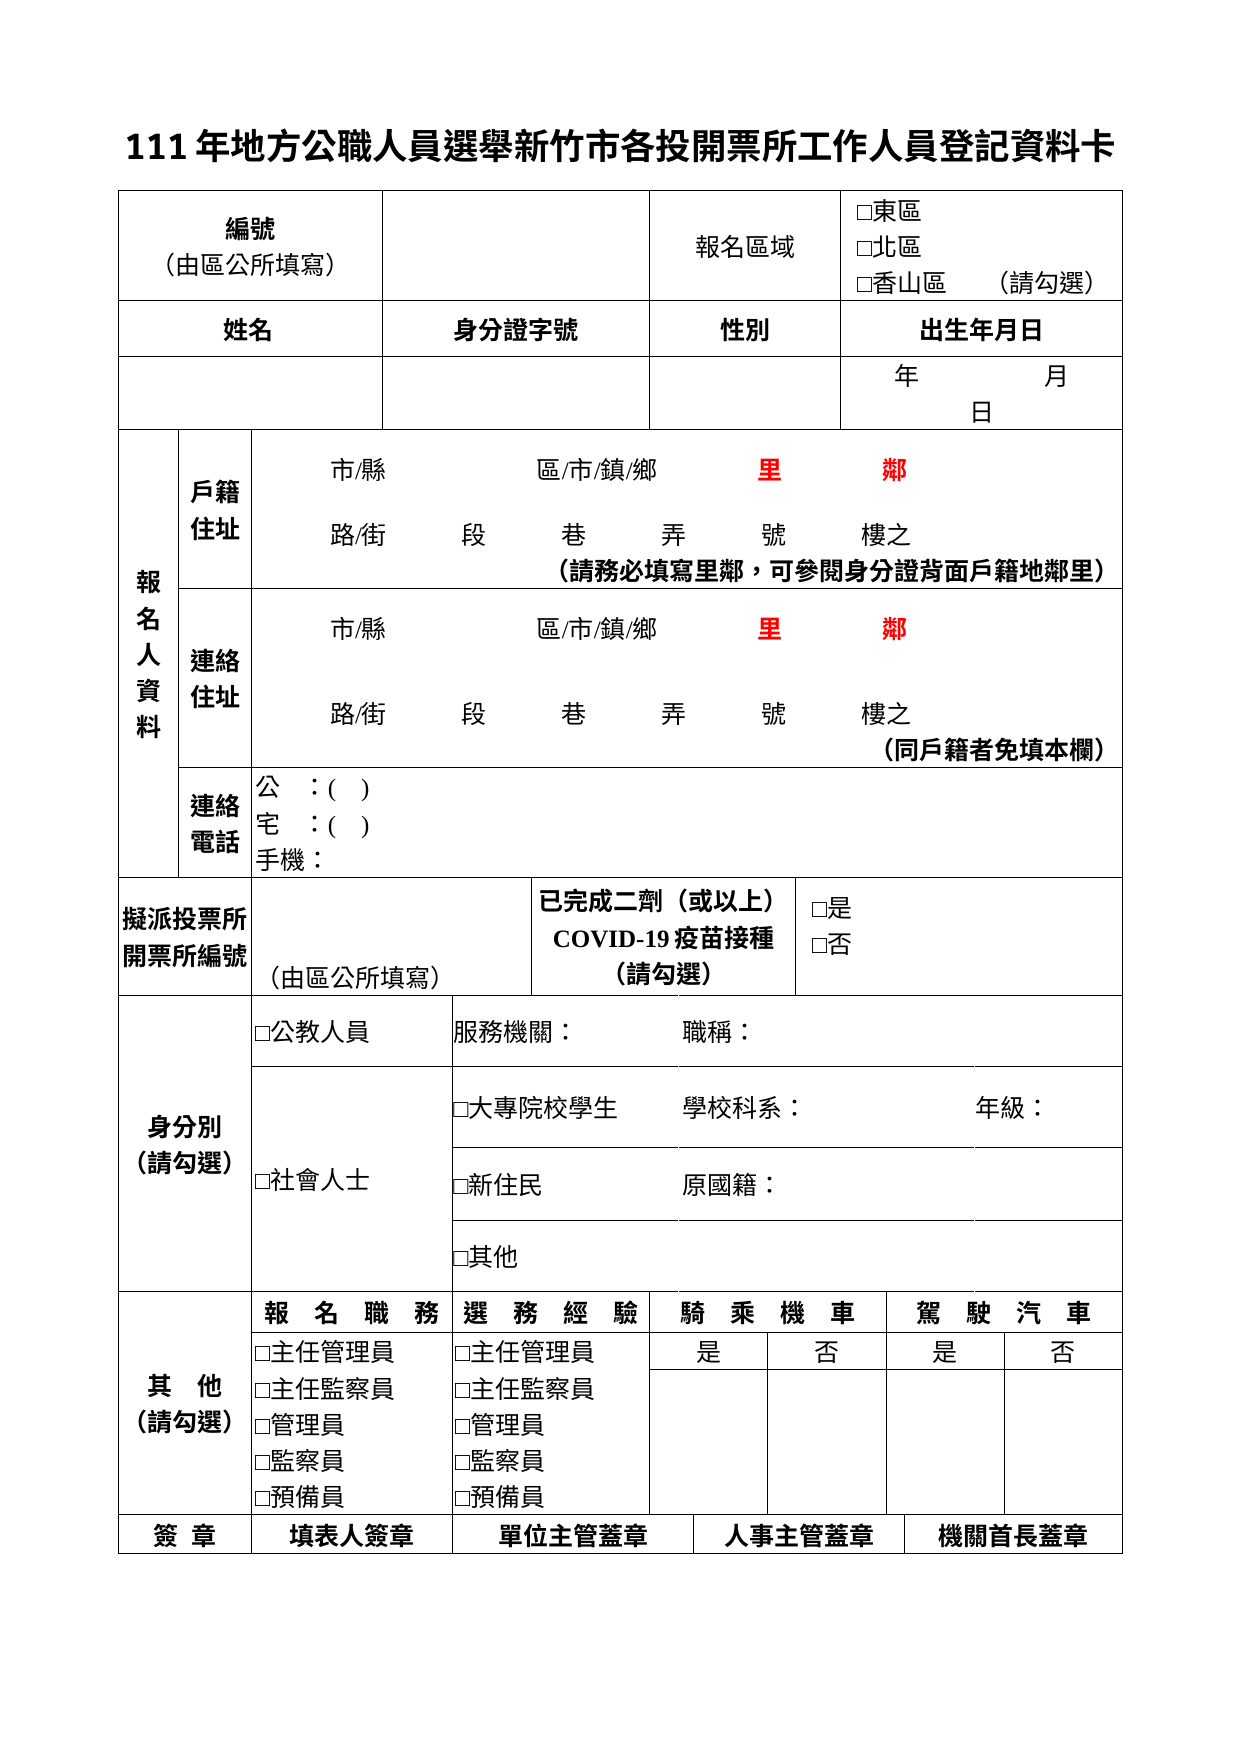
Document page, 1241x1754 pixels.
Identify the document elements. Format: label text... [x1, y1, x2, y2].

table_cell 單位主管蓋章 [453, 1515, 693, 1553]
table_cell 身分別 （請勾選） [119, 996, 251, 1291]
table_cell □是 □否 [796, 878, 1122, 995]
table_cell 簽 章 [119, 1515, 251, 1553]
table_cell 服務機關： [453, 996, 678, 1066]
text 111年地方公職人員選舉新竹市各投開票所工作人員登記資料卡 [118, 118, 1122, 169]
table_cell 報 名 職 務 [252, 1292, 452, 1332]
table_cell 選 務 經 驗 [453, 1292, 649, 1332]
table_cell 市/縣 區/市/鎮/鄉 里 鄰 路/街 段 巷 弄 號 樓之 （同戶籍者免填本欄） [252, 589, 1122, 767]
table_cell 其 他 （請勾選） [119, 1292, 251, 1514]
table_cell 身分證字號 [383, 301, 649, 356]
table_header □東區 □北區 □香山區 （請勾選） [841, 191, 1122, 300]
table_cell 填表人簽章 [252, 1515, 452, 1553]
table_cell 公：( ) 宅：( ) 手機： [252, 768, 1122, 877]
table_cell 人事主管蓋章 [694, 1515, 904, 1553]
table_cell □主任管理員 □主任監察員 □管理員 □監察員 □預備員 [252, 1333, 452, 1514]
table_cell [679, 1221, 974, 1291]
table_cell 否 [1005, 1333, 1122, 1369]
table_header 編號 （由區公所填寫） [119, 191, 382, 300]
table_cell 姓名 [119, 301, 382, 356]
table_header 報名區域 [650, 191, 840, 300]
table_cell 是 [887, 1333, 1004, 1369]
table_cell [887, 1370, 1004, 1514]
table_cell 年級： [975, 1067, 1122, 1147]
table_cell 騎 乘 機 車 [650, 1292, 886, 1332]
table_cell 是 [650, 1333, 767, 1369]
table_cell 駕 駛 汽 車 [887, 1292, 1122, 1332]
table_cell □公教人員 [252, 996, 452, 1066]
table_cell 學校科系： [679, 1067, 974, 1147]
table_cell □社會人士 [252, 1067, 452, 1291]
table_cell 出生年月日 [841, 301, 1122, 356]
table_cell [650, 357, 840, 429]
table_cell [1005, 1370, 1122, 1514]
table_cell [650, 1370, 767, 1514]
table_cell 已完成二劑（或以上） COVID-19疫苗接種 （請勾選） [532, 878, 795, 995]
table_cell 年 月 日 [841, 357, 1122, 429]
table_header [383, 191, 649, 300]
table_cell □主任管理員 □主任監察員 □管理員 □監察員 □預備員 [453, 1333, 649, 1514]
table_cell 連絡 電話 [179, 768, 251, 877]
table_cell □大專院校學生 [453, 1067, 678, 1147]
table_cell 報 名 人 資 料 [119, 430, 178, 877]
table_cell 擬派投票所 開票所編號 [119, 878, 251, 995]
table_cell （由區公所填寫） [252, 878, 531, 995]
table_cell 性別 [650, 301, 840, 356]
table_cell 否 [768, 1333, 886, 1369]
table_cell 戶籍 住址 [179, 430, 251, 588]
table_cell [119, 357, 382, 429]
table_cell 市/縣 區/市/鎮/鄉 里 鄰 路/街 段 巷 弄 號 樓之 （請務必填寫里鄰，可參閱身分證背面戶籍地鄰里） [252, 430, 1122, 588]
table_cell □其他 [453, 1221, 678, 1291]
table_cell [975, 1148, 1122, 1219]
table_cell 機關首長蓋章 [905, 1515, 1122, 1553]
table_cell [975, 1221, 1122, 1291]
table_cell 原國籍： [679, 1148, 974, 1219]
table_cell □新住民 [453, 1148, 678, 1219]
table_cell 連絡 住址 [179, 589, 251, 767]
table_cell [383, 357, 649, 429]
table_cell [768, 1370, 886, 1514]
table_cell 職稱： [679, 996, 1122, 1066]
